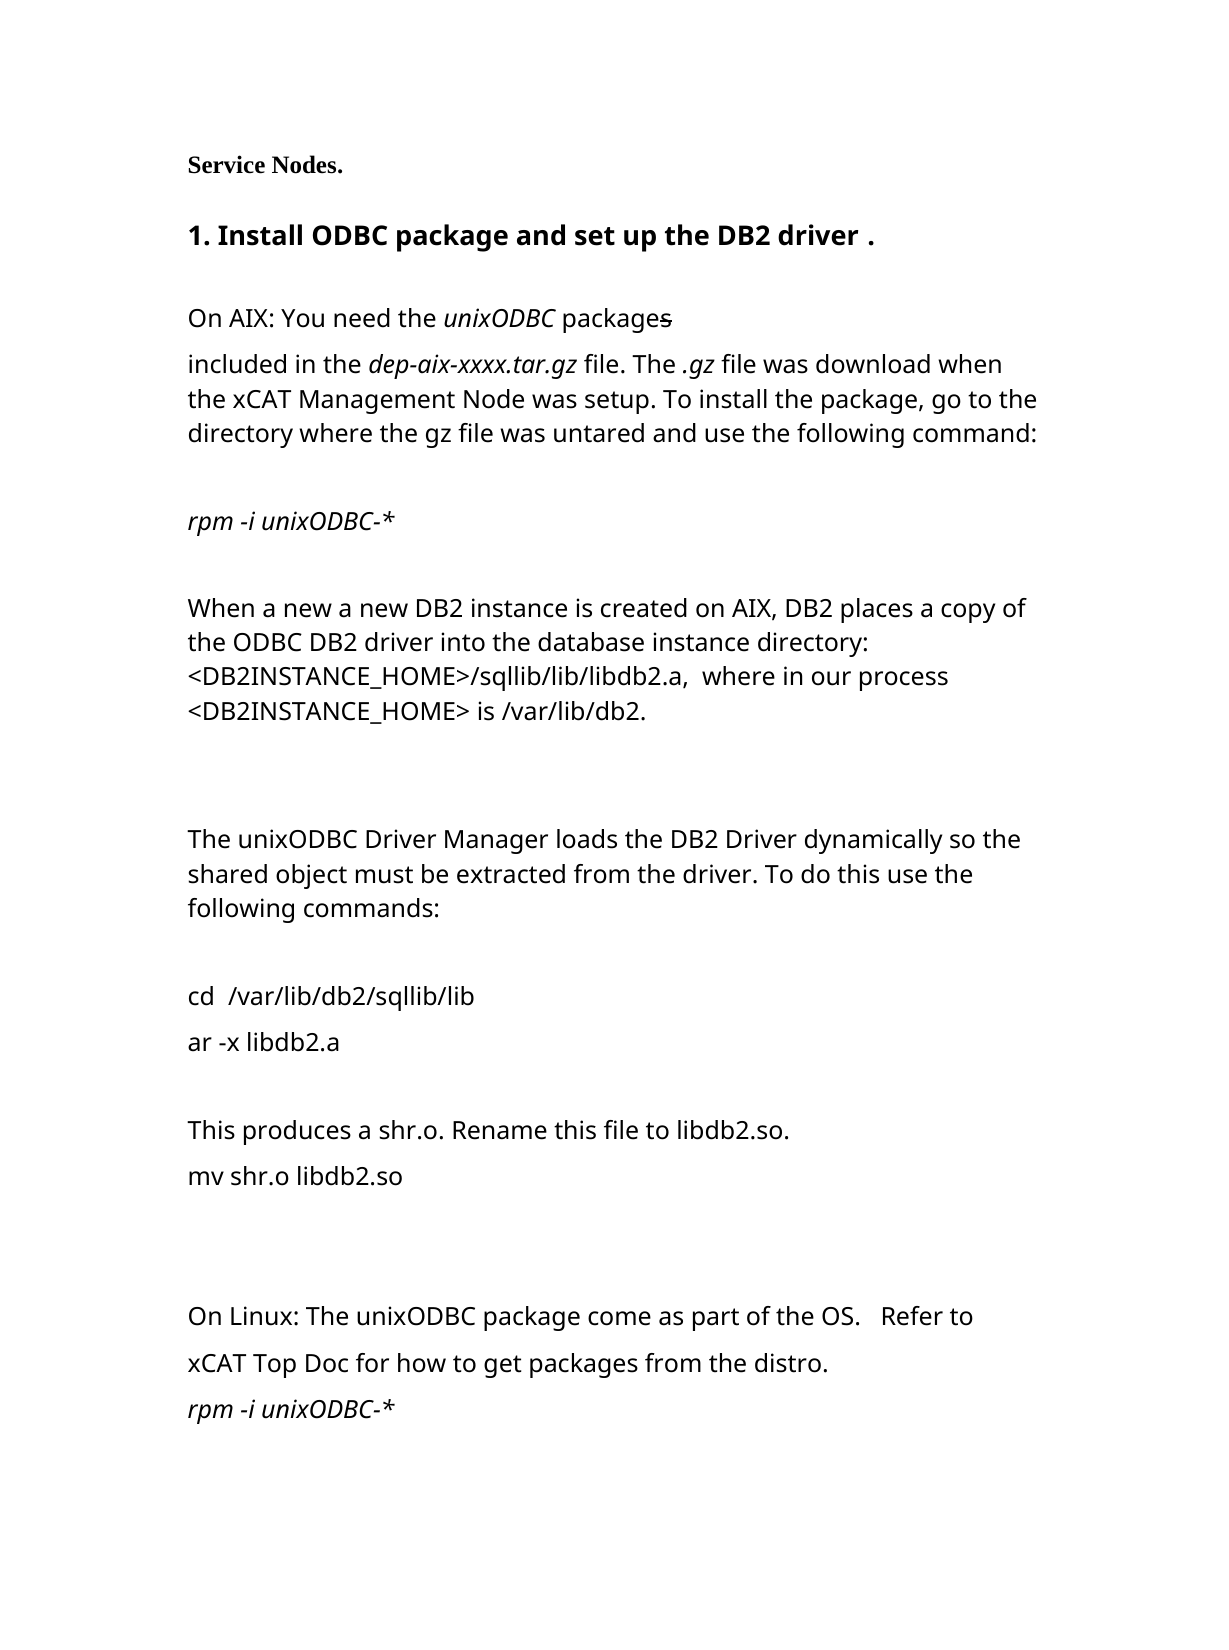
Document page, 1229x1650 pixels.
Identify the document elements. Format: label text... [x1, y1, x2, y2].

text On Linux: The unixODBC package come as part of the OS. Refer to [187, 1299, 1041, 1333]
text When a new a new DB2 instance is created on AIX, DB2 places a copy of the ODBC DB2 driver into the database instance directory: <DB2INSTANCE_HOME>/sqllib/lib/libdb2.a, where in our process <DB2INSTANCE_HOME> is /var/lib/db2. [187, 591, 1041, 727]
text mv shr.o libdb2.so [187, 1159, 1041, 1193]
text This produces a shr.o. Rename this file to libdb2.so. [187, 1112, 1041, 1147]
text On AIX: You need the unixODBC packages [187, 301, 1041, 335]
text rpm -i unixODBC-* [187, 1392, 1041, 1426]
subtitle 1. Install ODBC package and set up the DB2 driver . [187, 216, 1041, 253]
text rpm -i unixODBC-* [187, 503, 1041, 537]
text xCAT Top Doc for how to get packages from the distro. [187, 1345, 1041, 1379]
text The unixODBC Driver Manager loads the DB2 Driver dynamically so the shared object must be extracted from the driver. To do this use the following commands: [187, 822, 1041, 924]
text ar -x libdb2.a [187, 1025, 1041, 1059]
text cd /var/lib/db2/sqllib/lib [187, 978, 1041, 1012]
text Service Nodes. [187, 150, 1041, 179]
text included in the dep-aix-xxxx.tar.gz file. The .gz file was download when the xCAT Management Node was setup. To install the package, go to the directory where the gz file was untared and use the following command: [187, 347, 1041, 449]
